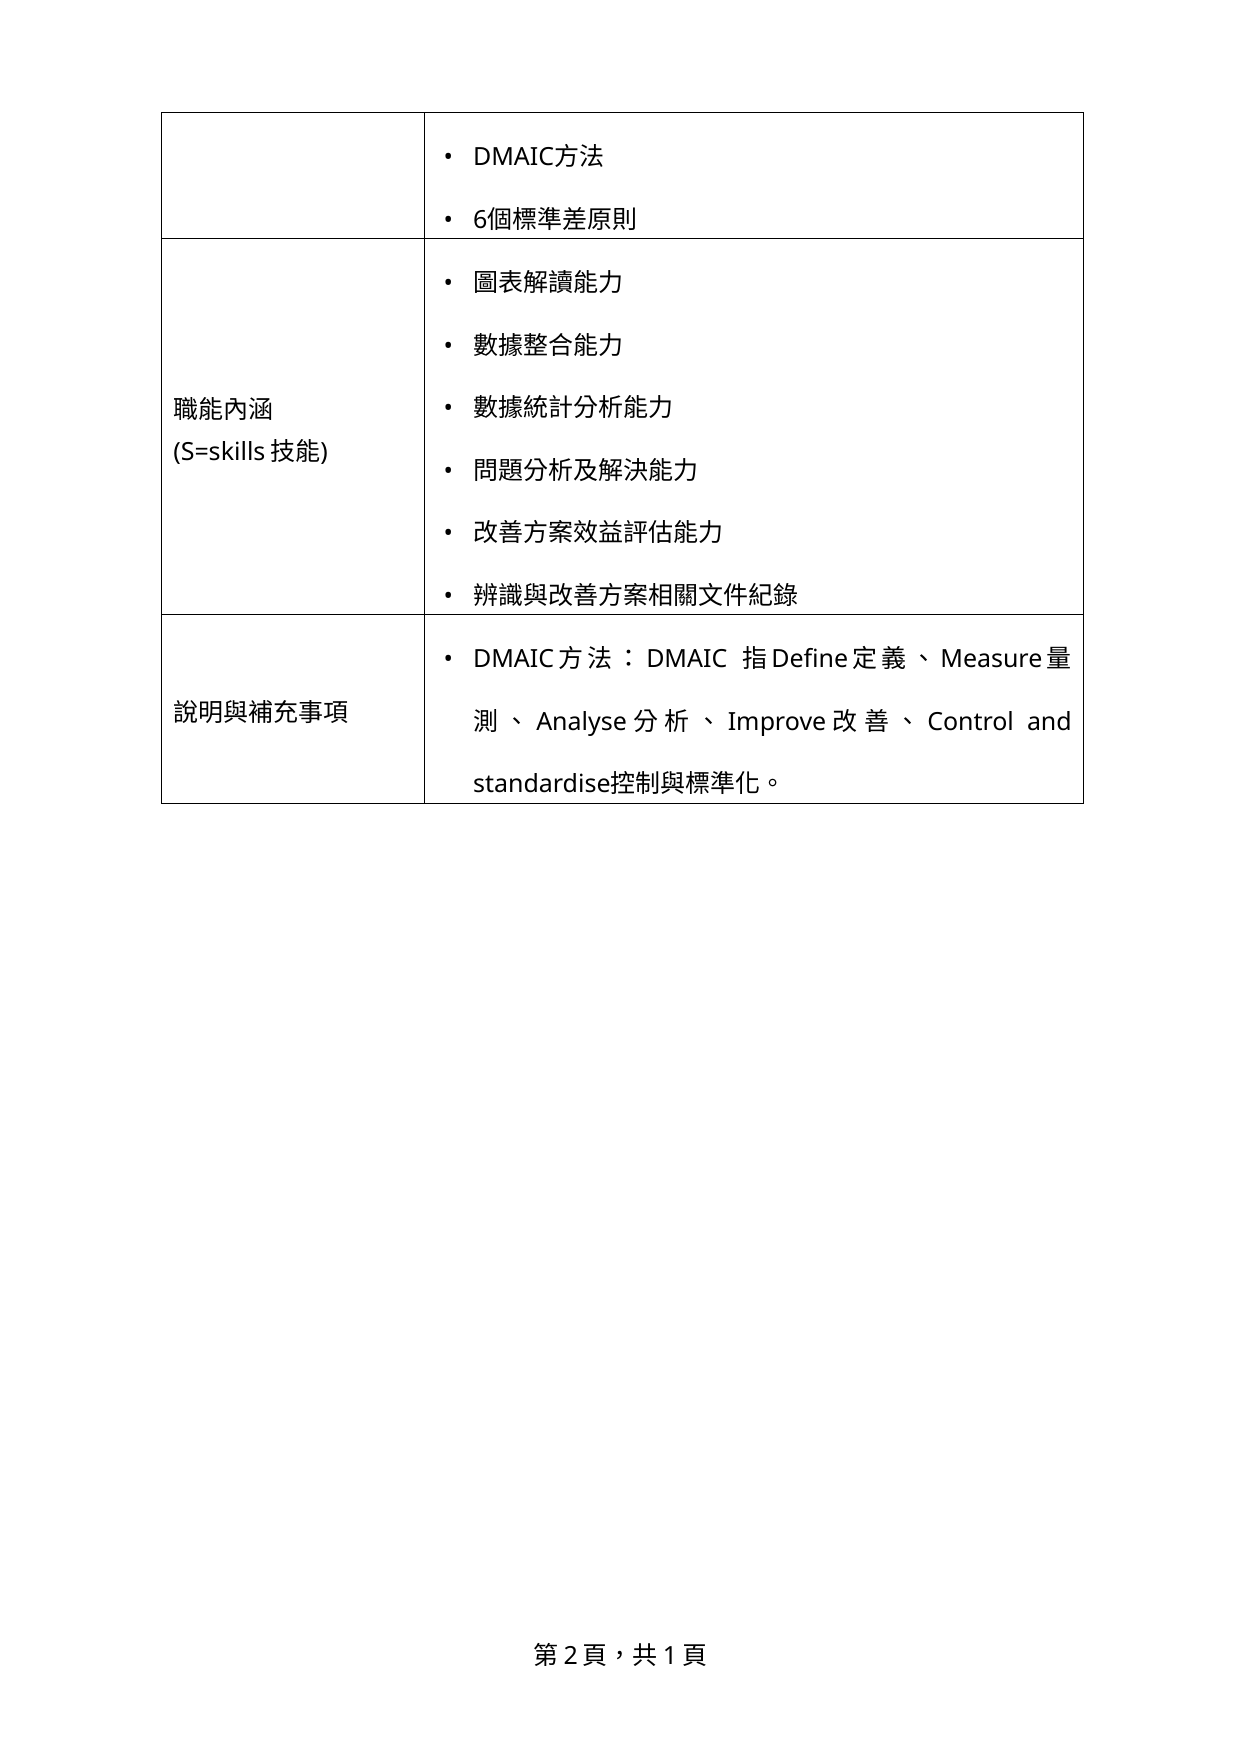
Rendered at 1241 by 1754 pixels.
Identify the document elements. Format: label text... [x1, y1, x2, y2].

table_cell 說明與補充事項 [162, 615, 424, 803]
table_cell 圖表解讀能力 數據整合能力 數據統計分析能力 問題分析及解決能力 改善方案效益評估能力 辨識與改善方案相關文件紀錄 [425, 239, 1083, 614]
table_cell 顧客需求知識 流程改善知識 製作圖表方法與格式。 統計原則與技巧 改善方案的驗收標準及相關限制條件 DMAIC方法 6個標準差原則 [425, 113, 1083, 238]
table_cell DMAIC方法：DMAIC 指Define定義、Measure量測、Analyse分析、Improve改善、Control and standardise控制與標準化。 [425, 615, 1083, 803]
table_cell [162, 113, 424, 238]
table_cell 職能內涵 (S=skills技能) [162, 239, 424, 614]
